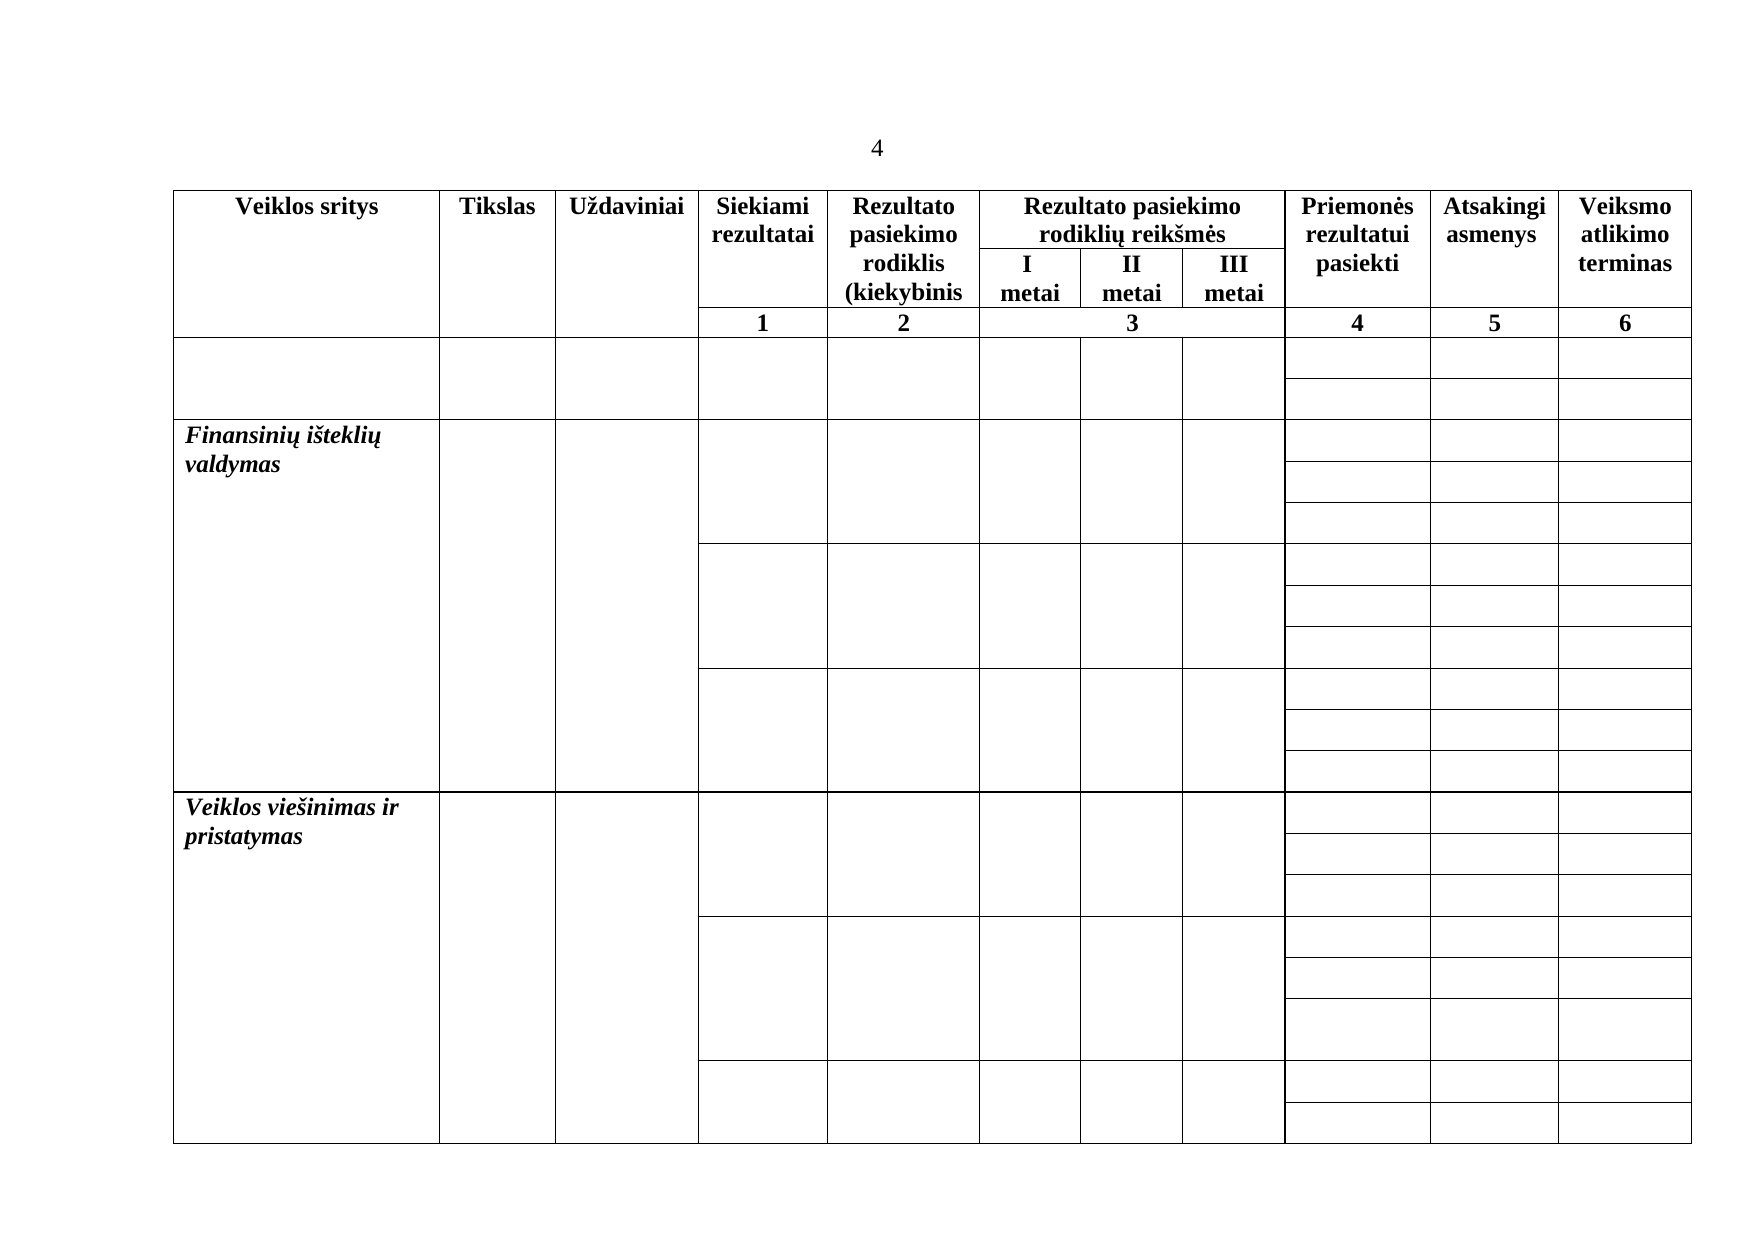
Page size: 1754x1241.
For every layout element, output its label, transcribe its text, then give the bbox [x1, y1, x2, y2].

table_cell [1286, 1061, 1430, 1102]
table_cell [1431, 544, 1558, 585]
table_cell [1431, 875, 1558, 916]
table_cell [1286, 1103, 1430, 1143]
table_cell [1559, 793, 1691, 833]
table_cell [1431, 338, 1558, 378]
table_cell II metai [1081, 249, 1182, 307]
table_cell [1431, 710, 1558, 750]
table_cell [828, 669, 979, 791]
table_cell [1431, 751, 1558, 791]
table_cell [1286, 958, 1430, 998]
table_cell [1559, 544, 1691, 585]
table_cell [556, 793, 698, 1143]
table_cell [1559, 503, 1691, 543]
table_cell [1286, 338, 1430, 378]
table_cell [1431, 627, 1558, 667]
table_cell [1286, 586, 1430, 626]
table_cell [828, 793, 979, 916]
table_cell [1183, 669, 1284, 791]
table_cell [556, 420, 698, 791]
table_cell [1559, 586, 1691, 626]
table_cell [1286, 462, 1430, 502]
table_cell 1 [699, 308, 827, 337]
table_cell [1431, 420, 1558, 461]
table_cell [1431, 917, 1558, 957]
table_cell [980, 420, 1080, 543]
table_cell [440, 420, 555, 791]
table_cell [1431, 1061, 1558, 1102]
table_cell [699, 420, 827, 543]
table_cell [1081, 669, 1182, 791]
table_cell [1183, 917, 1284, 1060]
table_header Veiksmo atlikimo terminas [1559, 191, 1691, 307]
table_cell 5 [1431, 308, 1558, 337]
table_cell [1081, 793, 1182, 916]
table_cell [1431, 586, 1558, 626]
table_header Priemonės rezultatui pasiekti [1286, 191, 1430, 307]
table_cell [1431, 379, 1558, 419]
table_cell [1559, 1103, 1691, 1143]
table_cell [440, 793, 555, 1143]
table_cell [440, 338, 555, 419]
table_cell [1286, 544, 1430, 585]
table_cell [1286, 793, 1430, 833]
table_cell [1431, 793, 1558, 833]
table_cell [1286, 503, 1430, 543]
table_cell [1286, 420, 1430, 461]
table_cell [699, 917, 827, 1060]
table_header Rezultato pasiekimo rodiklių reikšmės [980, 191, 1284, 248]
table_cell [980, 544, 1080, 667]
table_cell [828, 420, 979, 543]
table_cell [1081, 544, 1182, 667]
table_cell [828, 544, 979, 667]
table_cell [980, 793, 1080, 916]
table_cell [1081, 1061, 1182, 1143]
table_cell [1559, 462, 1691, 502]
table_cell [1559, 834, 1691, 874]
table_cell [1286, 627, 1430, 667]
table_header Siekiami rezultatai [699, 191, 827, 307]
table_cell [1286, 875, 1430, 916]
table_cell [1431, 462, 1558, 502]
table_cell [1559, 710, 1691, 750]
table_cell III metai [1183, 249, 1284, 307]
table_cell [1559, 751, 1691, 791]
table_cell [1559, 958, 1691, 998]
table_cell [980, 917, 1080, 1060]
table_cell [1431, 1103, 1558, 1143]
table_cell [1286, 834, 1430, 874]
table_cell [1081, 420, 1182, 543]
table_cell [1081, 917, 1182, 1060]
table_header Uždaviniai [556, 191, 698, 337]
table_cell [556, 338, 698, 419]
table_cell [174, 338, 439, 419]
table_cell [828, 338, 979, 419]
table_header Veiklos sritys [174, 191, 439, 337]
table_cell [1559, 420, 1691, 461]
table_cell [1081, 338, 1182, 419]
table_cell [1183, 1061, 1284, 1143]
table_cell [1183, 420, 1284, 543]
table_cell [699, 793, 827, 916]
table_cell [980, 338, 1080, 419]
table_cell [1559, 1061, 1691, 1102]
table_cell [1559, 917, 1691, 957]
table_cell [1559, 338, 1691, 378]
table_cell Veiklos viešinimas ir pristatymas [174, 793, 439, 1143]
table_cell 4 [1286, 308, 1430, 337]
table_cell [1286, 999, 1430, 1060]
table_cell 2 [828, 308, 979, 337]
table_header Atsakingi asmenys [1431, 191, 1558, 307]
table_cell [1431, 669, 1558, 709]
table_cell [1183, 544, 1284, 667]
table_cell [1431, 999, 1558, 1060]
table_cell [699, 1061, 827, 1143]
table_cell 6 [1559, 308, 1691, 337]
table_cell [828, 1061, 979, 1143]
table_cell [699, 669, 827, 791]
table_cell [1559, 875, 1691, 916]
table_cell 3 [980, 308, 1284, 337]
table_cell [1286, 917, 1430, 957]
table_cell [1431, 958, 1558, 998]
table_cell [1183, 338, 1284, 419]
table_header Tikslas [440, 191, 555, 337]
table_cell [699, 338, 827, 419]
table_cell I metai [980, 249, 1080, 307]
table_cell [1559, 669, 1691, 709]
table_cell [1286, 379, 1430, 419]
table_cell [1286, 669, 1430, 709]
table_cell [1431, 834, 1558, 874]
table_cell [1559, 999, 1691, 1060]
table_cell [1183, 793, 1284, 916]
table_cell Finansinių išteklių valdymas [174, 420, 439, 791]
table_cell [699, 544, 827, 667]
table_cell [1286, 751, 1430, 791]
table_cell [1559, 627, 1691, 667]
table_cell [980, 669, 1080, 791]
table_cell [1559, 379, 1691, 419]
table_cell [1286, 710, 1430, 750]
table_header Rezultato pasiekimo rodiklis (kiekybinis ir kokybinis) [828, 191, 979, 307]
table_cell [1431, 503, 1558, 543]
table_cell [828, 917, 979, 1060]
table_cell [980, 1061, 1080, 1143]
